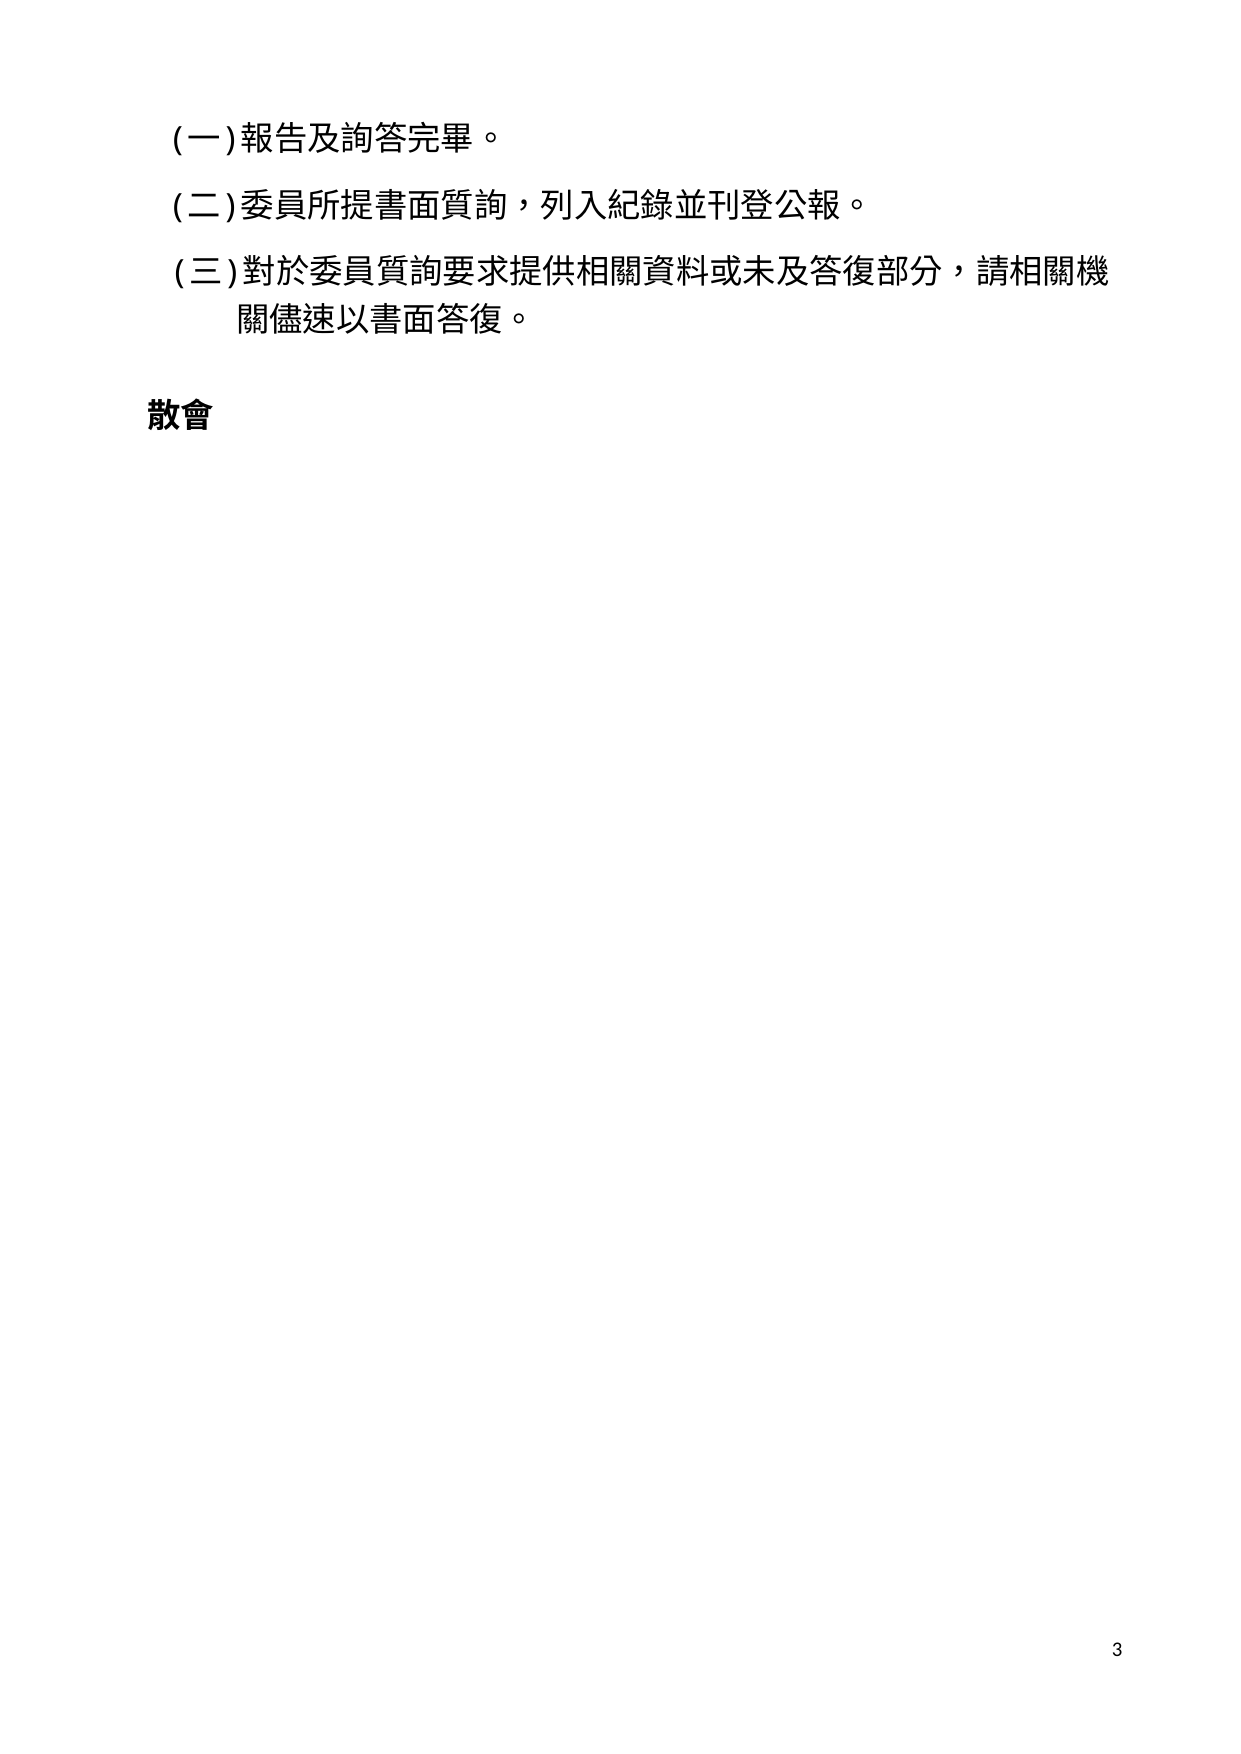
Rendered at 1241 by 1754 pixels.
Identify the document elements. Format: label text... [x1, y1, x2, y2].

text 散會 [147, 389, 1120, 437]
text (三)對於委員質詢要求提供相關資料或未及答復部分，請相關機關儘速以書面答復。 [169, 246, 1122, 341]
text (一)報告及詢答完畢。 [147, 112, 1122, 160]
text (二)委員所提書面質詢，列入紀錄並刊登公報。 [147, 179, 1122, 227]
